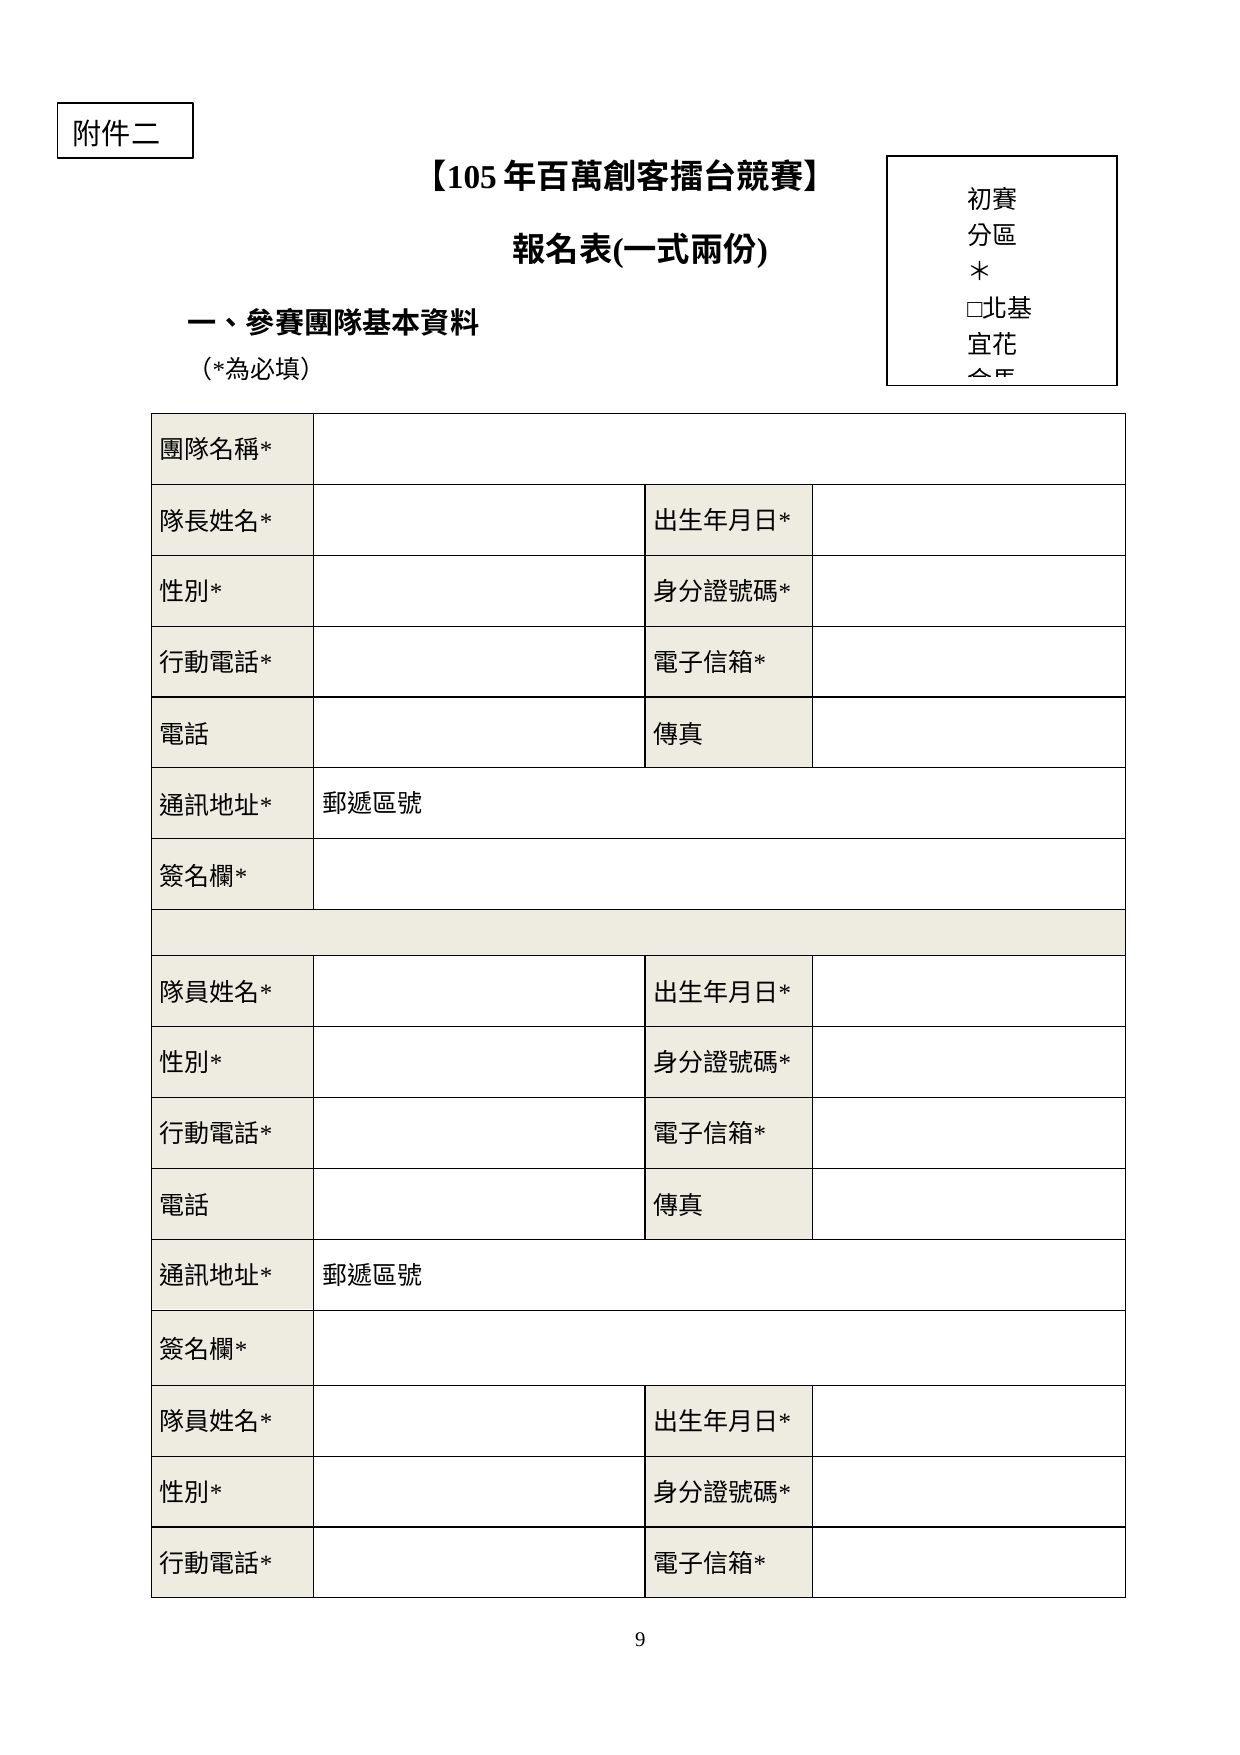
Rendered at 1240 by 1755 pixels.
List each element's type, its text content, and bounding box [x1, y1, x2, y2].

table_cell 性別* [152, 556, 313, 626]
text 一、參賽團隊基本資料 [187, 296, 886, 342]
table_cell [813, 1528, 1125, 1597]
table_cell 行動電話* [152, 1098, 313, 1168]
table_cell [813, 1098, 1125, 1168]
table_cell [314, 698, 644, 767]
text 初賽分區＊ [902, 157, 1101, 288]
table_cell 電話 [152, 1169, 313, 1239]
table_cell [813, 556, 1125, 626]
table_cell [813, 1027, 1125, 1097]
table_header 團隊名稱* [152, 414, 313, 484]
table_cell 身分證號碼* [646, 556, 812, 626]
table_cell [314, 1311, 1125, 1385]
table_cell [314, 485, 644, 555]
table_cell 通訊地址* [152, 768, 313, 838]
table_cell 性別* [152, 1027, 313, 1097]
text 【105年百萬創客擂台競賽】 [187, 150, 1093, 198]
table_cell 出生年月日* [646, 956, 812, 1026]
table_cell 傳真 [646, 698, 812, 767]
text [1101, 157, 1116, 385]
table_cell 出生年月日* [646, 1386, 812, 1456]
table_cell [314, 1457, 644, 1526]
table_cell [314, 1528, 644, 1597]
table_cell 出生年月日* [646, 485, 812, 555]
table_cell [813, 1457, 1125, 1526]
table_cell [813, 698, 1125, 767]
table_cell [813, 1386, 1125, 1456]
text □北基宜花金馬區 [902, 288, 1101, 377]
table_cell 郵遞區號 [314, 1240, 1125, 1309]
table_cell 簽名欄* [152, 839, 313, 909]
text [888, 157, 902, 385]
table_cell 身分證號碼* [646, 1457, 812, 1526]
table_cell [314, 1169, 644, 1239]
table_cell [813, 627, 1125, 696]
table_cell 郵遞區號 [314, 768, 1125, 838]
table_cell 電子信箱* [646, 627, 812, 696]
table_cell 性別* [152, 1457, 313, 1526]
table_cell [813, 1169, 1125, 1239]
table_cell [314, 1027, 644, 1097]
table_cell 行動電話* [152, 1528, 313, 1597]
table_cell 隊員姓名* [152, 956, 313, 1026]
table_cell [314, 1098, 644, 1168]
table_cell [314, 956, 644, 1026]
table_cell 簽名欄* [152, 1311, 313, 1385]
text 報名表(一式兩份) [187, 223, 886, 271]
table_cell 傳真 [646, 1169, 812, 1239]
table_cell 通訊地址* [152, 1240, 313, 1309]
table_cell [314, 839, 1125, 909]
table_cell [314, 1386, 644, 1456]
table_cell 行動電話* [152, 627, 313, 696]
table_cell 隊員姓名* [152, 1386, 313, 1456]
table_cell 電話 [152, 698, 313, 767]
table_cell [314, 627, 644, 696]
text （*為必填） [187, 342, 1093, 388]
table_cell 隊長姓名* [152, 485, 313, 555]
table_header [314, 414, 1125, 484]
table_cell [813, 485, 1125, 555]
text □高屏澎東區 [902, 377, 1101, 385]
table_cell 電子信箱* [646, 1528, 812, 1597]
table_cell [314, 556, 644, 626]
table_cell 電子信箱* [646, 1098, 812, 1168]
table_cell [152, 910, 1125, 955]
table_cell 身分證號碼* [646, 1027, 812, 1097]
table_cell [813, 956, 1125, 1026]
